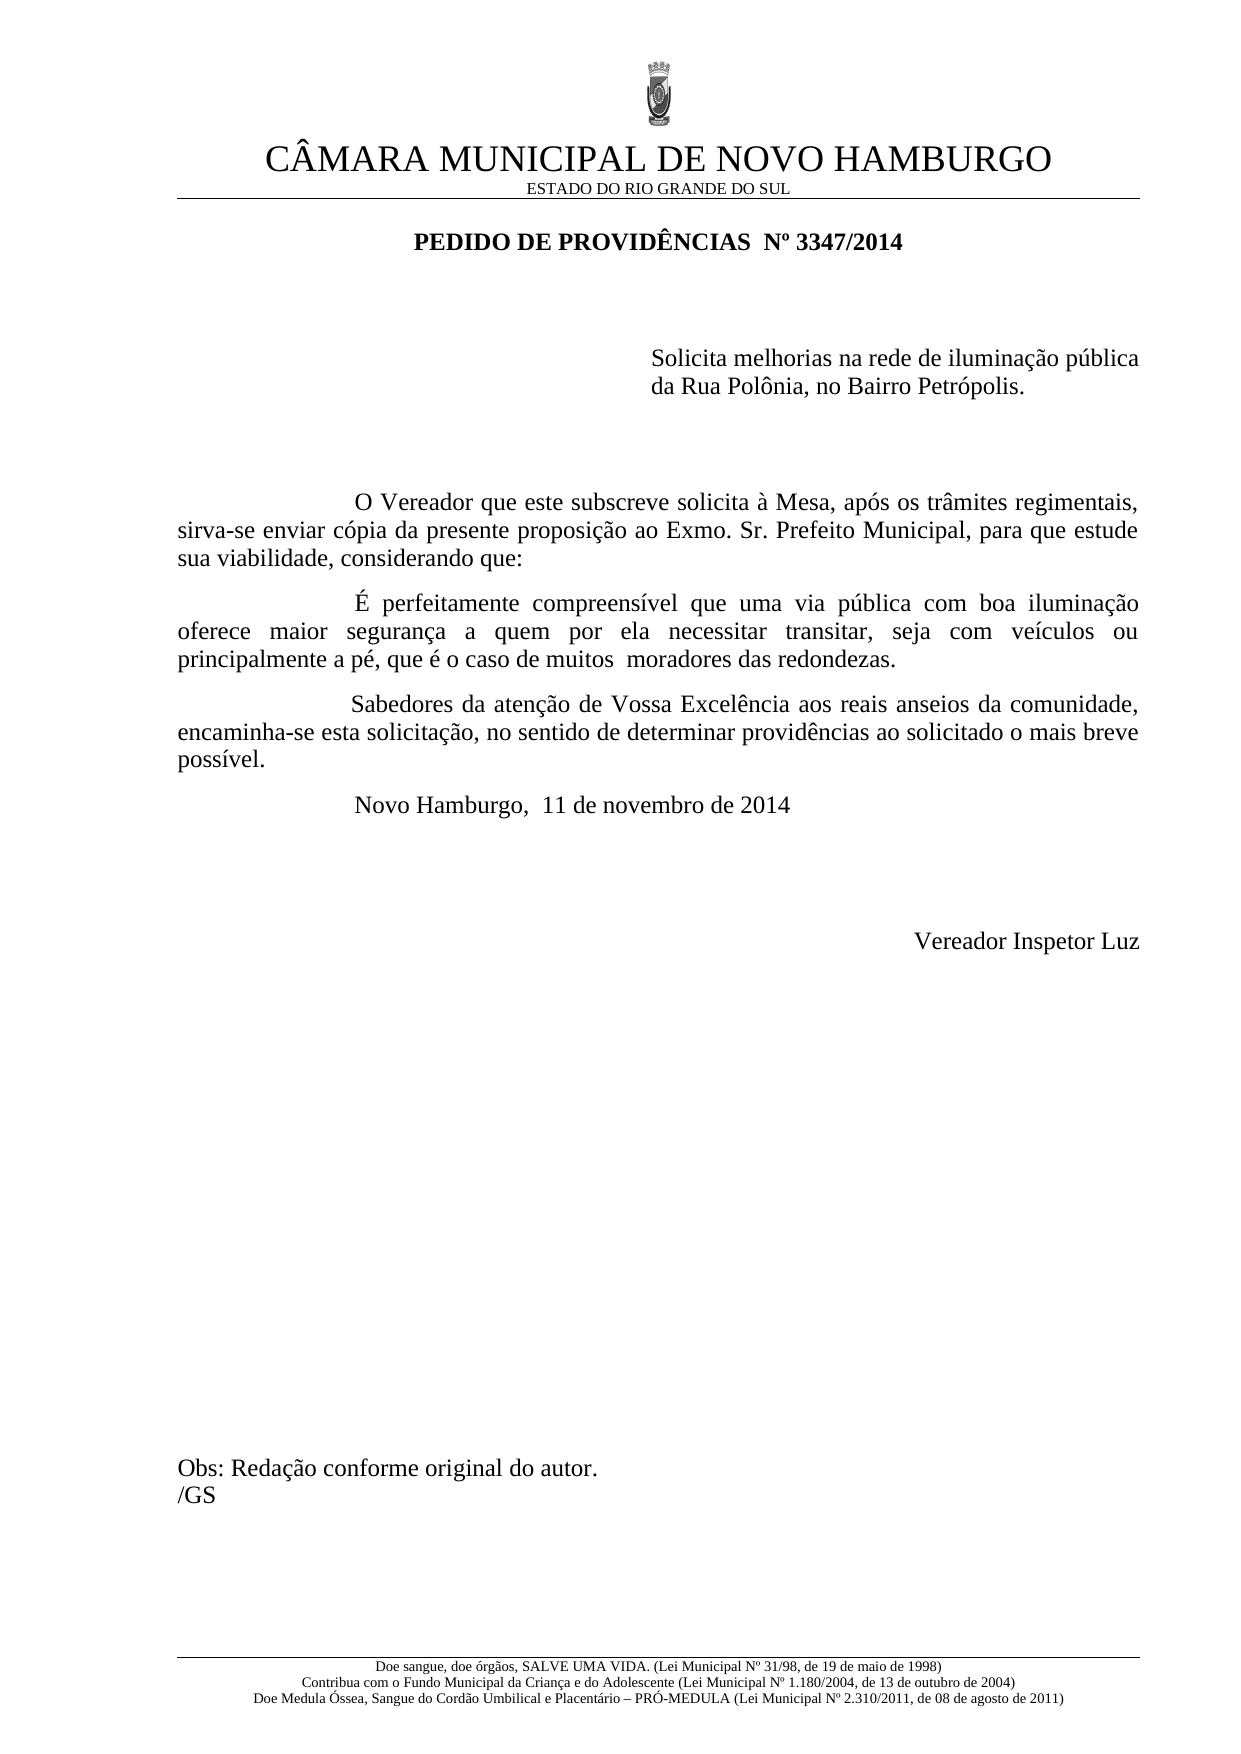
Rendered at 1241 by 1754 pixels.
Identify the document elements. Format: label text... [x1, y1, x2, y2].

text Sabedores da atenção de Vossa Excelência aos reais anseios da comunidade, encaminha-se esta solicitação, no sentido de determinar providências ao solicitado o mais breve possível. [177, 690, 1140, 773]
text Vereador Inspetor Luz [177, 927, 1140, 955]
text PEDIDO DE PROVIDÊNCIAS Nº 3347/2014 [177, 228, 1140, 256]
text Obs: Redação conforme original do autor. [177, 1454, 1140, 1481]
text O Vereador que este subscreve solicita à Mesa, após os trâmites regimentais, sirva-se enviar cópia da presente proposição ao Exmo. Sr. Prefeito Municipal, para que estude sua viabilidade, considerando que: [177, 488, 1140, 572]
text Solicita melhorias na rede de iluminação pública da Rua Polônia, no Bairro Petrópolis. [651, 344, 1140, 400]
text Novo Hamburgo, 11 de novembro de 2014 [177, 791, 1140, 819]
text /GS [177, 1481, 1140, 1509]
text É perfeitamente compreensível que uma via pública com boa iluminação oferece maior segurança a quem por ela necessitar transitar, seja com veículos ou principalmente a pé, que é o caso de muitos moradores das redondezas. [177, 589, 1140, 672]
